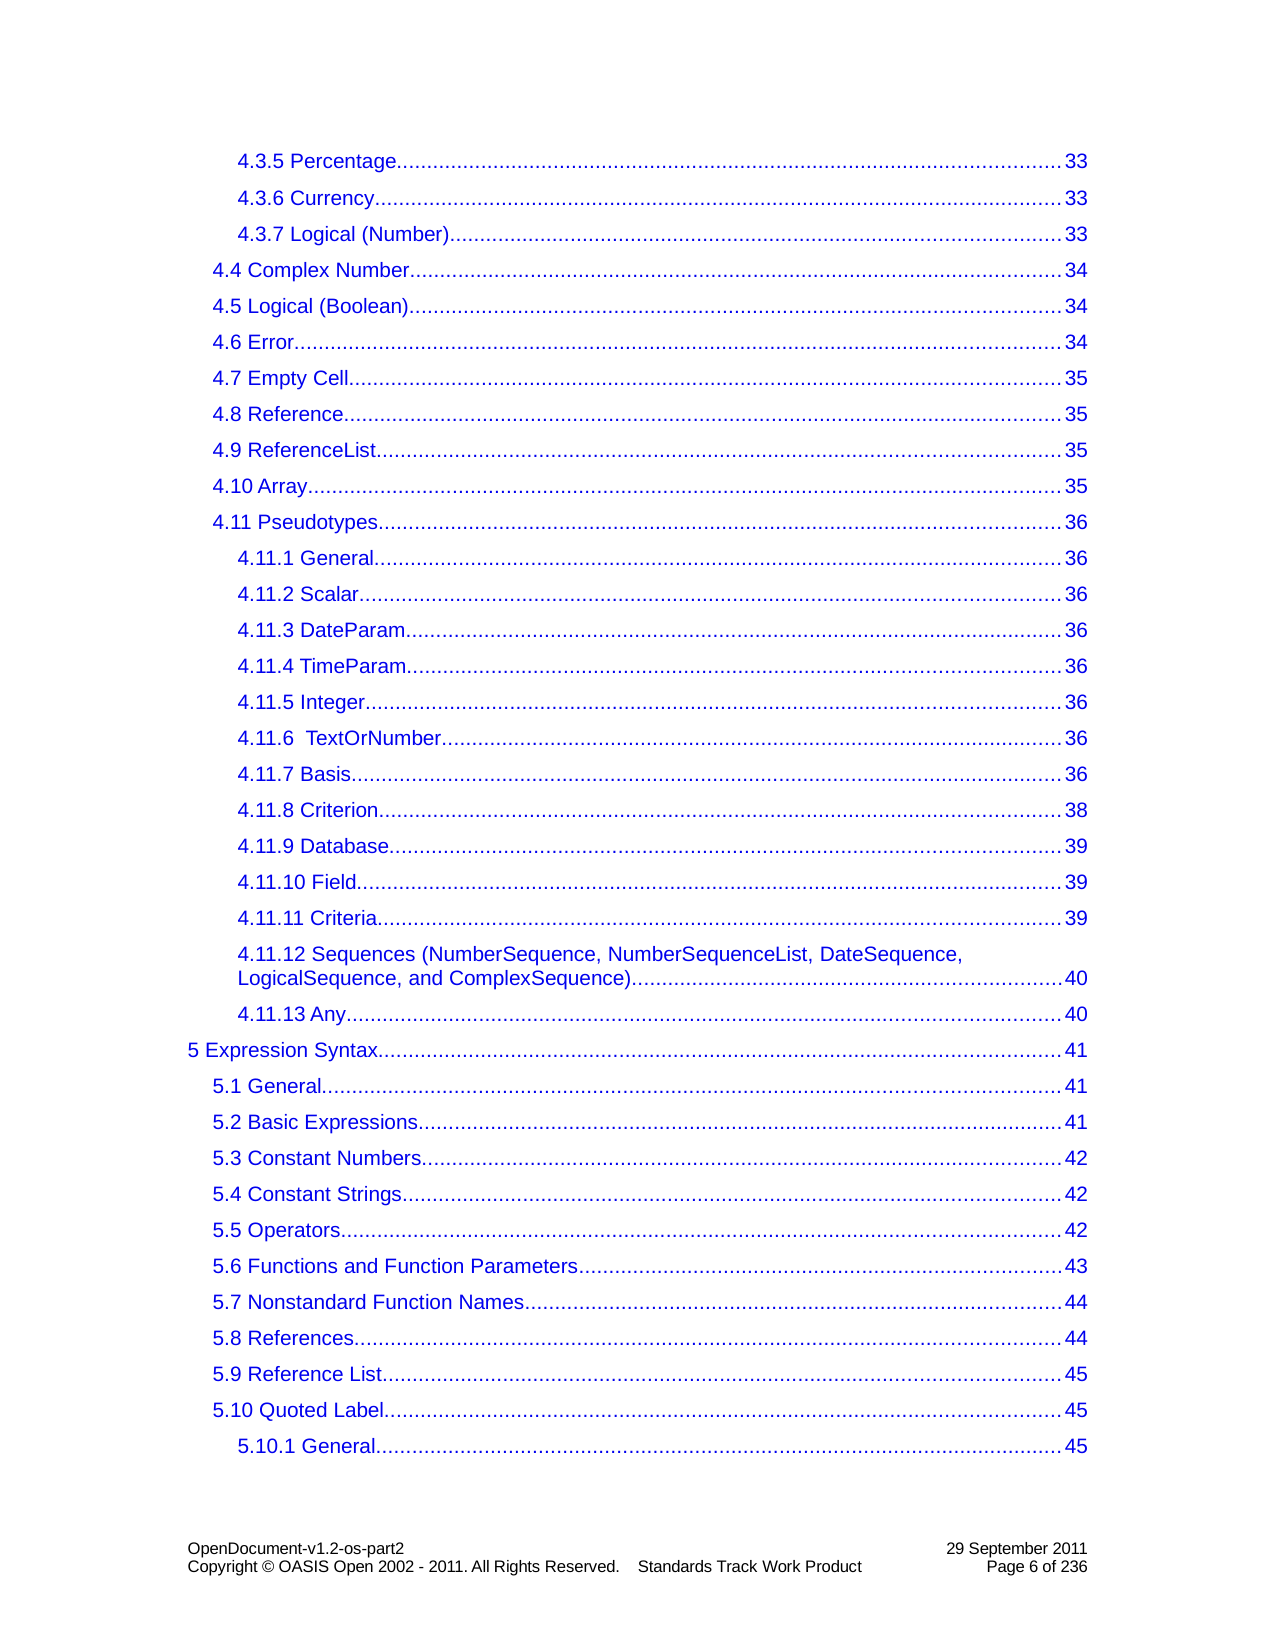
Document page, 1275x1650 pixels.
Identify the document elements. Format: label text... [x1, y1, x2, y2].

text 4.11.2 Scalar 36 [237, 582, 1088, 606]
text 5.2 Basic Expressions 41 [212, 1111, 1088, 1134]
text 5.9 Reference List 45 [212, 1363, 1088, 1386]
text 4.10 Array 35 [212, 474, 1088, 498]
text 4.3.5 Percentage 33 [237, 150, 1088, 173]
text 5.7 Nonstandard Function Names 44 [212, 1291, 1088, 1314]
text 5 Expression Syntax 41 [187, 1038, 1088, 1062]
text 4.11.1 General 36 [237, 546, 1088, 570]
text 4.11.3 DateParam 36 [237, 618, 1088, 642]
text 5.4 Constant Strings 42 [212, 1183, 1088, 1206]
text 4.11 Pseudotypes 36 [212, 510, 1088, 534]
text 5.8 References 44 [212, 1327, 1088, 1350]
text 4.3.7 Logical (Number) 33 [237, 222, 1088, 246]
text 4.11.4 TimeParam 36 [237, 654, 1088, 678]
text 4.8 Reference 35 [212, 402, 1088, 426]
text 4.9 ReferenceList 35 [212, 438, 1088, 462]
text 5.6 Functions and Function Parameters 43 [212, 1255, 1088, 1278]
text 5.3 Constant Numbers 42 [212, 1147, 1088, 1170]
text 5.10.1 General 45 [237, 1435, 1088, 1458]
text 4.4 Complex Number 34 [212, 258, 1088, 282]
text 4.11.11 Criteria 39 [237, 907, 1088, 930]
text 4.11.7 Basis 36 [237, 763, 1088, 786]
text 4.11.13 Any 40 [237, 1002, 1088, 1026]
text 4.11.8 Criterion 38 [237, 799, 1088, 822]
text 4.11.6 TextOrNumber 36 [237, 727, 1088, 750]
text 5.5 Operators 42 [212, 1219, 1088, 1242]
text 4.11.12 Sequences (NumberSequence, NumberSequenceList, DateSequence, LogicalSequence, and ComplexSequence) 40 [237, 943, 1088, 990]
text 5.10 Quoted Label 45 [212, 1399, 1088, 1422]
text 4.6 Error 34 [212, 330, 1088, 354]
text 5.1 General 41 [212, 1074, 1088, 1098]
text 4.7 Empty Cell 35 [212, 366, 1088, 390]
text 4.3.6 Currency 33 [237, 186, 1088, 209]
text 4.5 Logical (Boolean) 34 [212, 294, 1088, 318]
text 4.11.9 Database 39 [237, 835, 1088, 858]
text 4.11.10 Field 39 [237, 871, 1088, 894]
text 4.11.5 Integer 36 [237, 691, 1088, 714]
